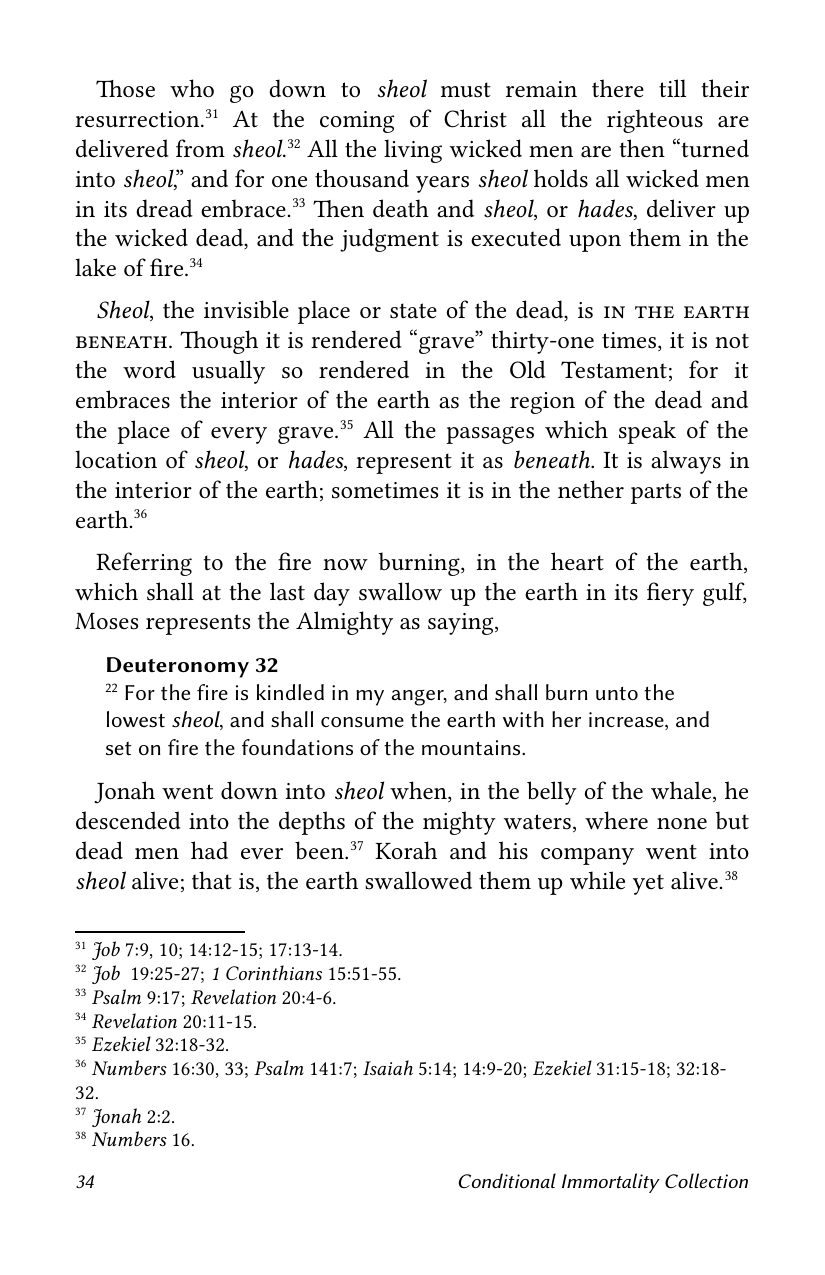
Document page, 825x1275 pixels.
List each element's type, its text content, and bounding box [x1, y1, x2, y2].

text Psalm 9:17; Revelation 20:4-6. [75, 986, 750, 1009]
text Job 19:25-27; 1 Corinthians 15:51-55. [75, 962, 750, 986]
text Numbers 16:30, 33; Psalm 141:7; Isaiah 5:14; 14:9-20; Ezekiel 31:15-18; 32:18-32. [75, 1057, 750, 1104]
text 22 For the fire is kindled in my anger, and shall burn unto the lowest sheol, and shall consume the earth with her increase, and set on fire the foundations of the mountains. [105, 680, 720, 761]
text Jonah went down into sheol when, in the belly of the whale, he descended into the depths of the mighty waters, where none but dead men had ever been. Korah and his company went into sheol alive; that is, the earth swallowed them up while yet alive. [75, 777, 750, 895]
text Numbers 16. [75, 1128, 750, 1152]
text Job 7:9, 10; 14:12-15; 17:13-14. [75, 938, 750, 962]
text Revelation 20:11-15. [75, 1009, 750, 1033]
text Ezekiel 32:18-32. [75, 1033, 750, 1057]
text Deuteronomy 32 [105, 652, 750, 678]
text Jonah 2:2. [75, 1104, 750, 1128]
text Those who go down to sheol must remain there till their resurrection. At the coming of Christ all the righteous are delivered from sheol. All the living wicked men are then “turned into sheol,” and for one thousand years sheol holds all wicked men in its dread embrace. Then death and sheol, or hades, deliver up the wicked dead, and the judgment is executed upon them in the lake of fire. [75, 75, 750, 283]
text Sheol, the invisible place or state of the dead, is IN THE EARTH BENEATH. Though it is rendered “grave” thirty-one times, it is not the word usually so rendered in the Old Testament; for it embraces the interior of the earth as the region of the dead and the place of every grave. All the passages which speak of the location of sheol, or hades, represent it as beneath. It is always in the interior of the earth; sometimes it is in the nether parts of the earth. [75, 296, 750, 534]
text Referring to the fire now burning, in the heart of the earth, which shall at the last day swallow up the earth in its fiery gulf, Moses represents the Almighty as saying, [75, 548, 750, 636]
